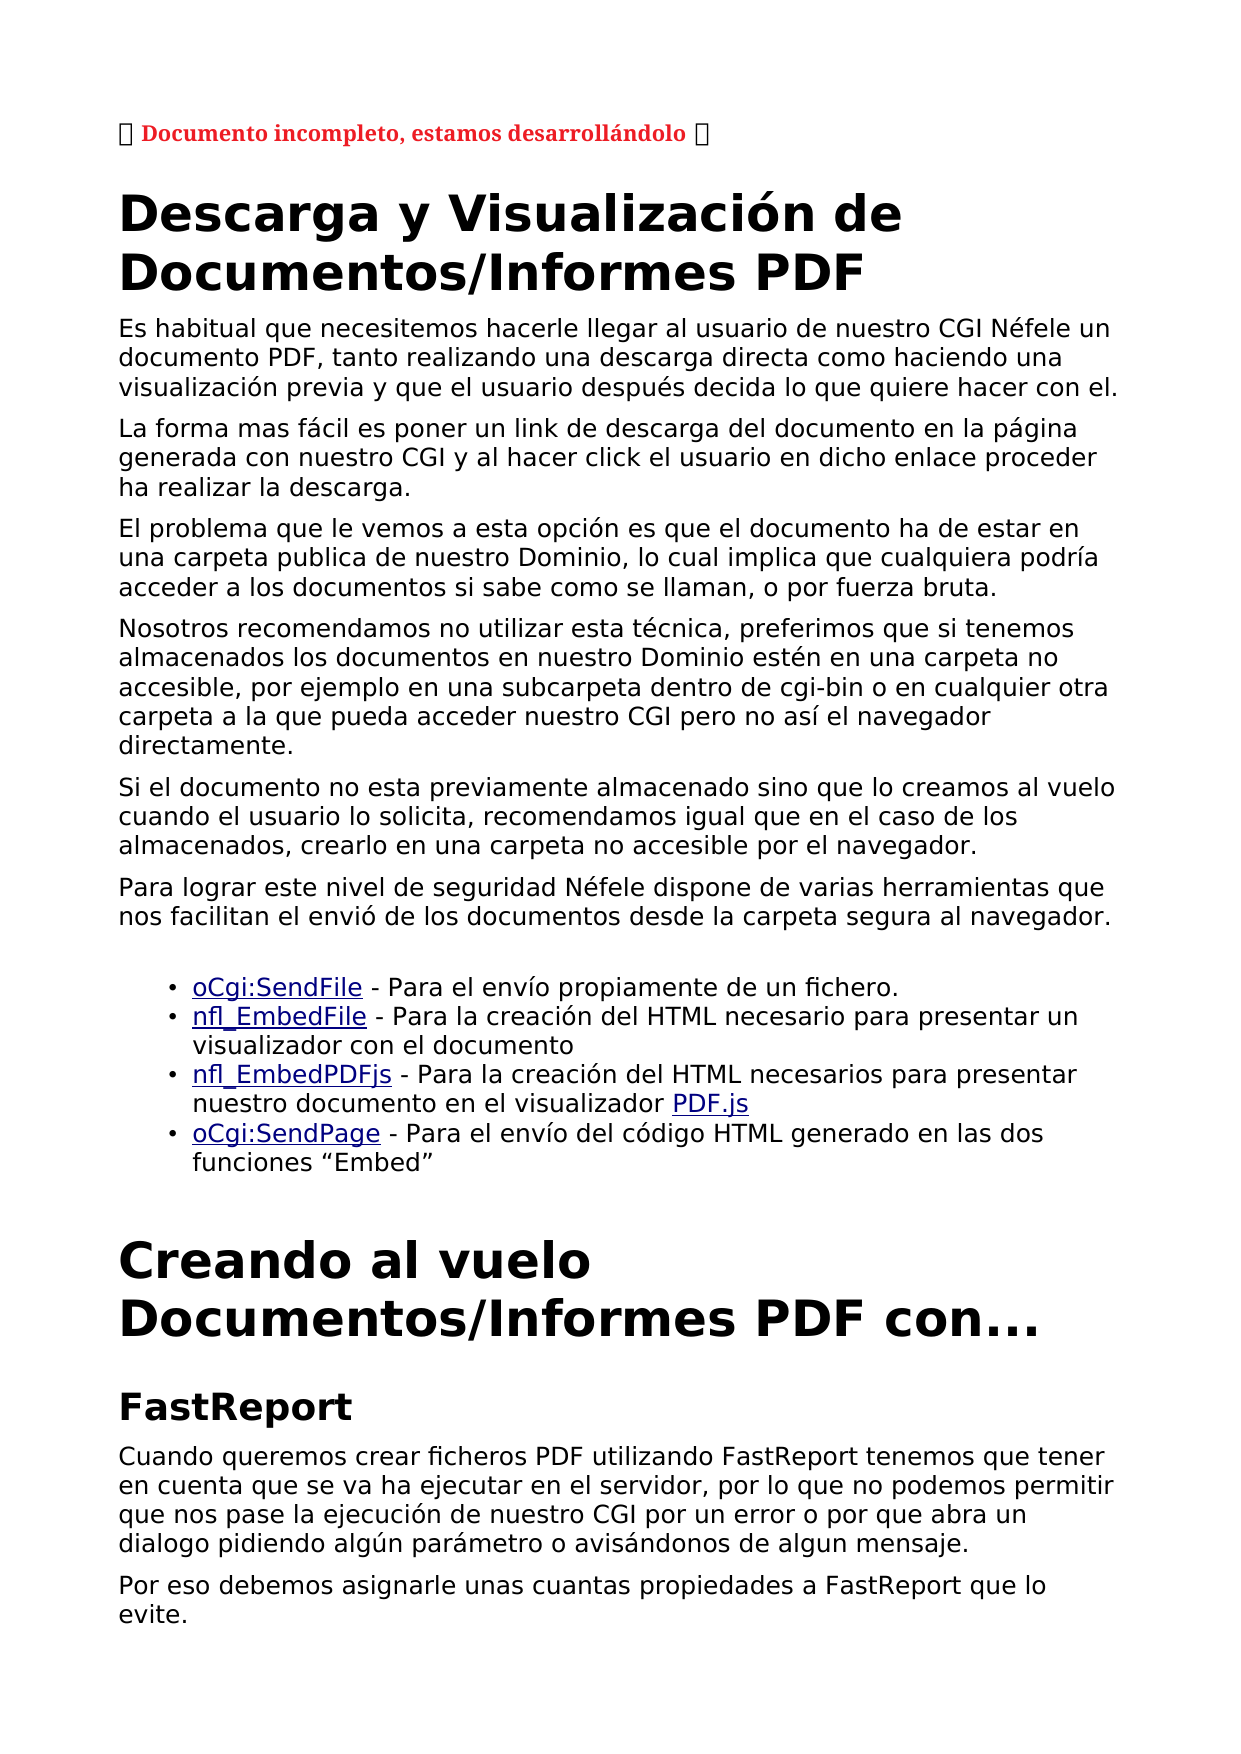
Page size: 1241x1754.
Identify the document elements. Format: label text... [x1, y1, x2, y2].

text Por eso debemos asignarle unas cuantas propiedades a FastReport que lo evite. [118, 1571, 1122, 1629]
text Cuando queremos crear ficheros PDF utilizando FastReport tenemos que tener en cuenta que se va ha ejecutar en el servidor, por lo que no podemos permitir que nos pase la ejecución de nuestro CGI por un error o por que abra un dialogo pidiendo algún parámetro o avisándonos de algun mensaje. [118, 1442, 1122, 1558]
list oCgi:SendPage - Para el envío del código HTML generado en las dos funciones “Embed” [177, 1119, 1122, 1177]
text 🚧 Documento incompleto, estamos desarrollándolo 🚧 [118, 118, 1122, 148]
text Para lograr este nivel de seguridad Néfele dispone de varias herramientas que nos facilitan el envió de los documentos desde la carpeta segura al navegador. [118, 873, 1122, 931]
text Si el documento no esta previamente almacenado sino que lo creamos al vuelo cuando el usuario lo solicita, recomendamos igual que en el caso de los almacenados, crearlo en una carpeta no accesible por el navegador. [118, 773, 1122, 860]
subtitle Creando al vuelo Documentos/Informes PDF con... [118, 1232, 1122, 1348]
list nfl_EmbedPDFjs - Para la creación del HTML necesarios para presentar nuestro documento en el visualizador PDF.js [177, 1061, 1122, 1119]
text El problema que le vemos a esta opción es que el documento ha de estar en una carpeta publica de nuestro Dominio, lo cual implica que cualquiera podría acceder a los documentos si sabe como se llaman, o por fuerza bruta. [118, 514, 1122, 602]
subtitle Descarga y Visualización de Documentos/Informes PDF [118, 185, 1122, 302]
text Nosotros recomendamos no utilizar esta técnica, preferimos que si tenemos almacenados los documentos en nuestro Dominio estén en una carpeta no accesible, por ejemplo en una subcarpeta dentro de cgi-bin o en cualquier otra carpeta a la que pueda acceder nuestro CGI pero no así el navegador directamente. [118, 614, 1122, 760]
text Es habitual que necesitemos hacerle llegar al usuario de nuestro CGI Néfele un documento PDF, tanto realizando una descarga directa como haciendo una visualización previa y que el usuario después decida lo que quiere hacer con el. [118, 314, 1122, 402]
list nfl_EmbedFile - Para la creación del HTML necesario para presentar un visualizador con el documento [177, 1002, 1122, 1061]
text La forma mas fácil es poner un link de descarga del documento en la página generada con nuestro CGI y al hacer click el usuario en dicho enlace proceder ha realizar la descarga. [118, 414, 1122, 502]
subtitle FastReport [118, 1386, 1122, 1429]
list oCgi:SendFile - Para el envío propiamente de un fichero. [177, 973, 1122, 1002]
